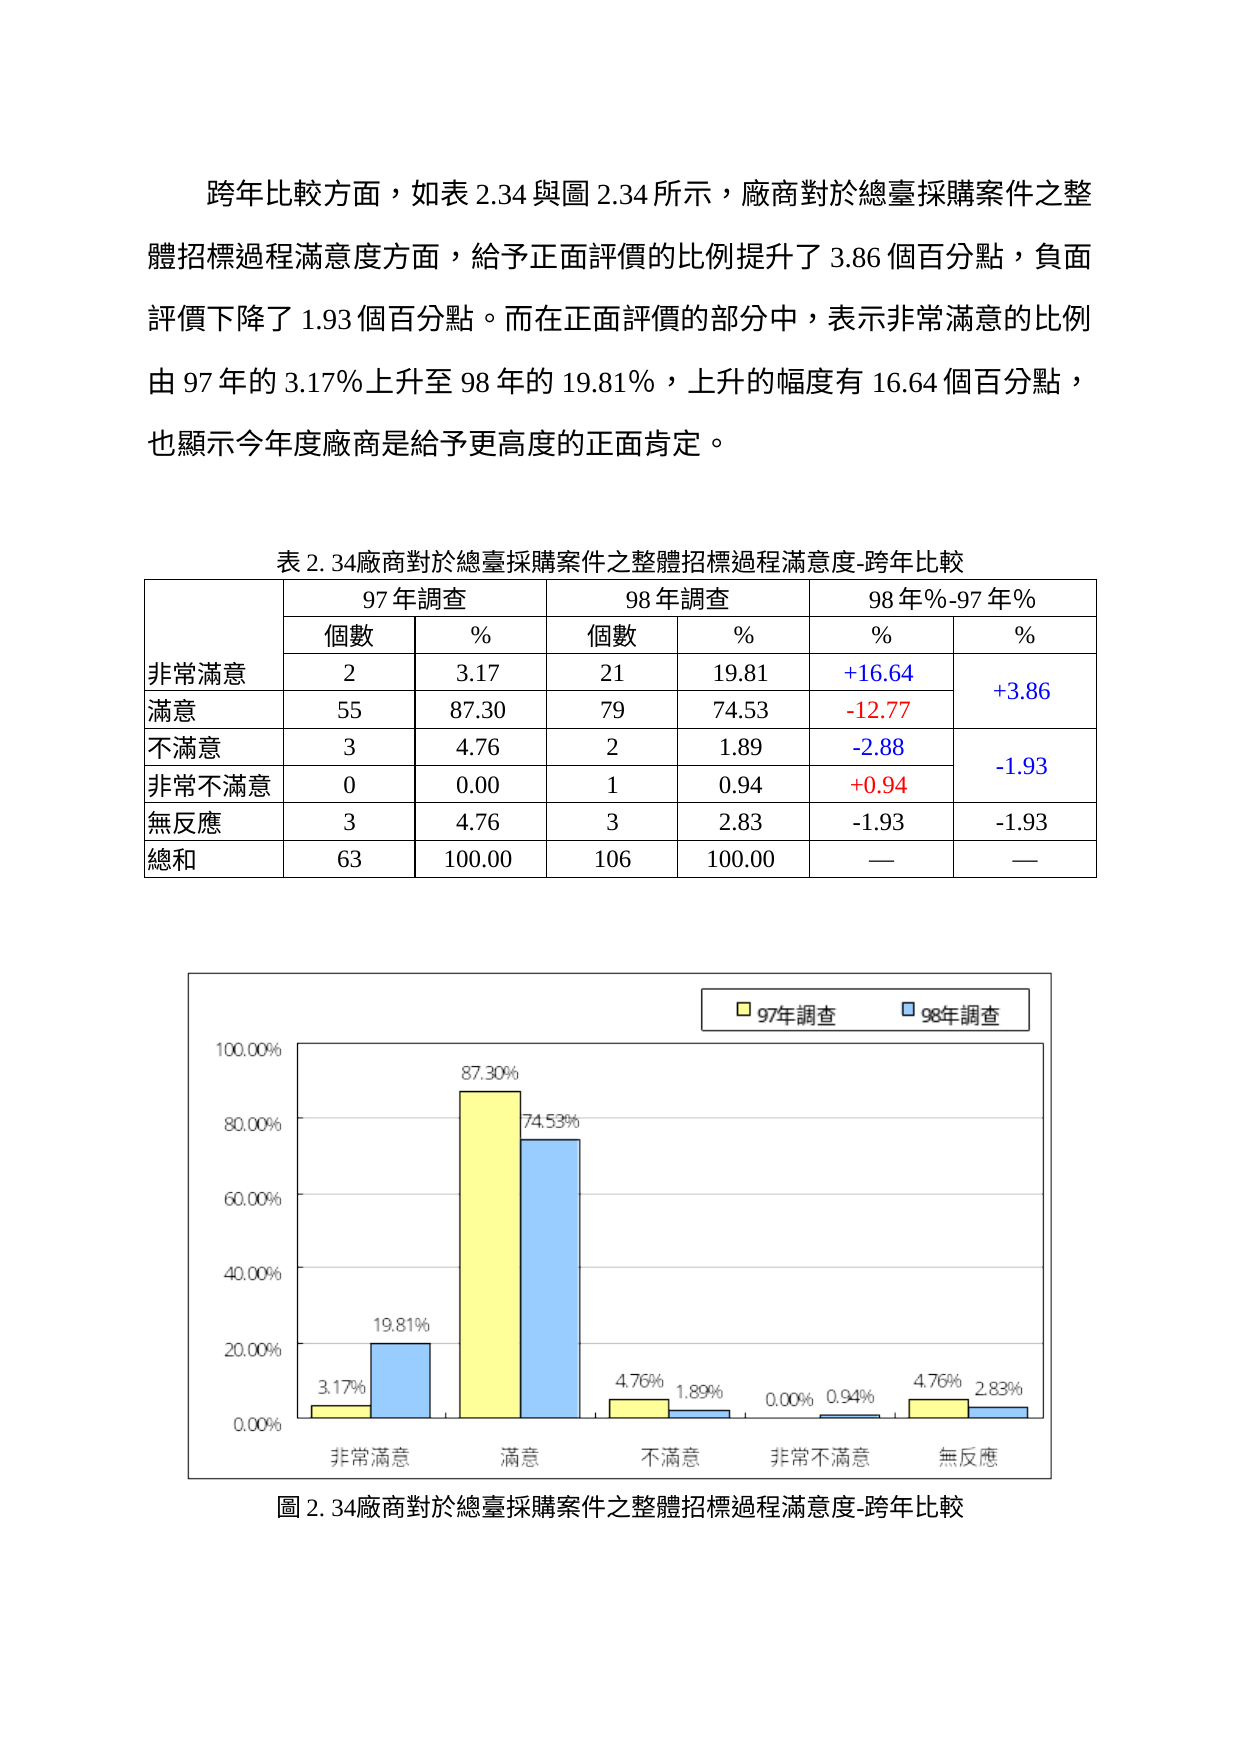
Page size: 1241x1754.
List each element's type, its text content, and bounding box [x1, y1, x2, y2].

table_cell 2 [547, 729, 677, 765]
text 表2. 34廠商對於總臺採購案件之整體招標過程滿意度-跨年比較 [148, 542, 1092, 578]
table_cell 2.83 [678, 803, 809, 839]
table_cell 55 [284, 691, 414, 728]
table_cell +16.64 [810, 654, 953, 690]
table_cell 100.00 [678, 841, 809, 877]
table_cell 0.00 [416, 766, 546, 802]
table_cell % [954, 617, 1096, 653]
table_header [145, 580, 283, 653]
table_cell +3.86 [954, 654, 1096, 728]
table_cell 3 [284, 729, 414, 765]
table_cell % [678, 617, 809, 653]
table_cell 1.89 [678, 729, 809, 765]
table_cell 無反應 [145, 803, 283, 839]
table_cell 87.30 [416, 691, 546, 728]
table_cell -1.93 [954, 803, 1096, 839]
table_cell -1.93 [954, 729, 1096, 802]
table_header 98年調查 [547, 580, 809, 616]
table_cell — [954, 841, 1096, 877]
table_cell 非常不滿意 [145, 766, 283, 802]
table_cell 個數 [547, 617, 677, 653]
table_cell 4.76 [416, 803, 546, 839]
table_cell 74.53 [678, 691, 809, 728]
text 圖2. 34廠商對於總臺採購案件之整體招標過程滿意度-跨年比較 [148, 1488, 1092, 1524]
table_cell 3.17 [416, 654, 546, 690]
table_cell 100.00 [416, 841, 546, 877]
table_cell 106 [547, 841, 677, 877]
table_cell 2 [284, 654, 414, 690]
table_cell 非常滿意 [145, 653, 283, 690]
table_cell 3 [547, 803, 677, 839]
table_cell — [810, 841, 953, 877]
table_cell 0 [284, 766, 414, 802]
table_cell 19.81 [678, 654, 809, 690]
table_cell -2.88 [810, 729, 953, 765]
table_cell 3 [284, 803, 414, 839]
table_cell 總和 [145, 841, 283, 877]
table_cell 滿意 [145, 691, 283, 728]
text 跨年比較方面，如表2.34與圖2.34所示，廠商對於總臺採購案件之整體招標過程滿意度方面，給予正面評價的比例提升了3.86個百分點，負面評價下降了1.93個百分點。而在正面評價的部分中，表示非常滿意的比例由97年的3.17％上升至98年的19.81％，上升的幅度有16.64個百分點，也顯示今年度廠商是給予更高度的正面肯定。 [148, 155, 1092, 467]
table_cell +0.94 [810, 766, 953, 802]
table_cell 1 [547, 766, 677, 802]
table_cell 21 [547, 654, 677, 690]
table_cell % [810, 617, 953, 653]
table_header 97年調查 [284, 580, 546, 616]
table_cell 0.94 [678, 766, 809, 802]
table_cell -12.77 [810, 691, 953, 728]
table_cell -1.93 [810, 803, 953, 839]
table_cell % [416, 617, 546, 653]
table_cell 63 [284, 841, 414, 877]
table_cell 79 [547, 691, 677, 728]
table_cell 個數 [284, 617, 414, 653]
table_cell 4.76 [416, 729, 546, 765]
table_header 98年％-97年％ [810, 580, 1096, 616]
table_cell 不滿意 [145, 729, 283, 765]
